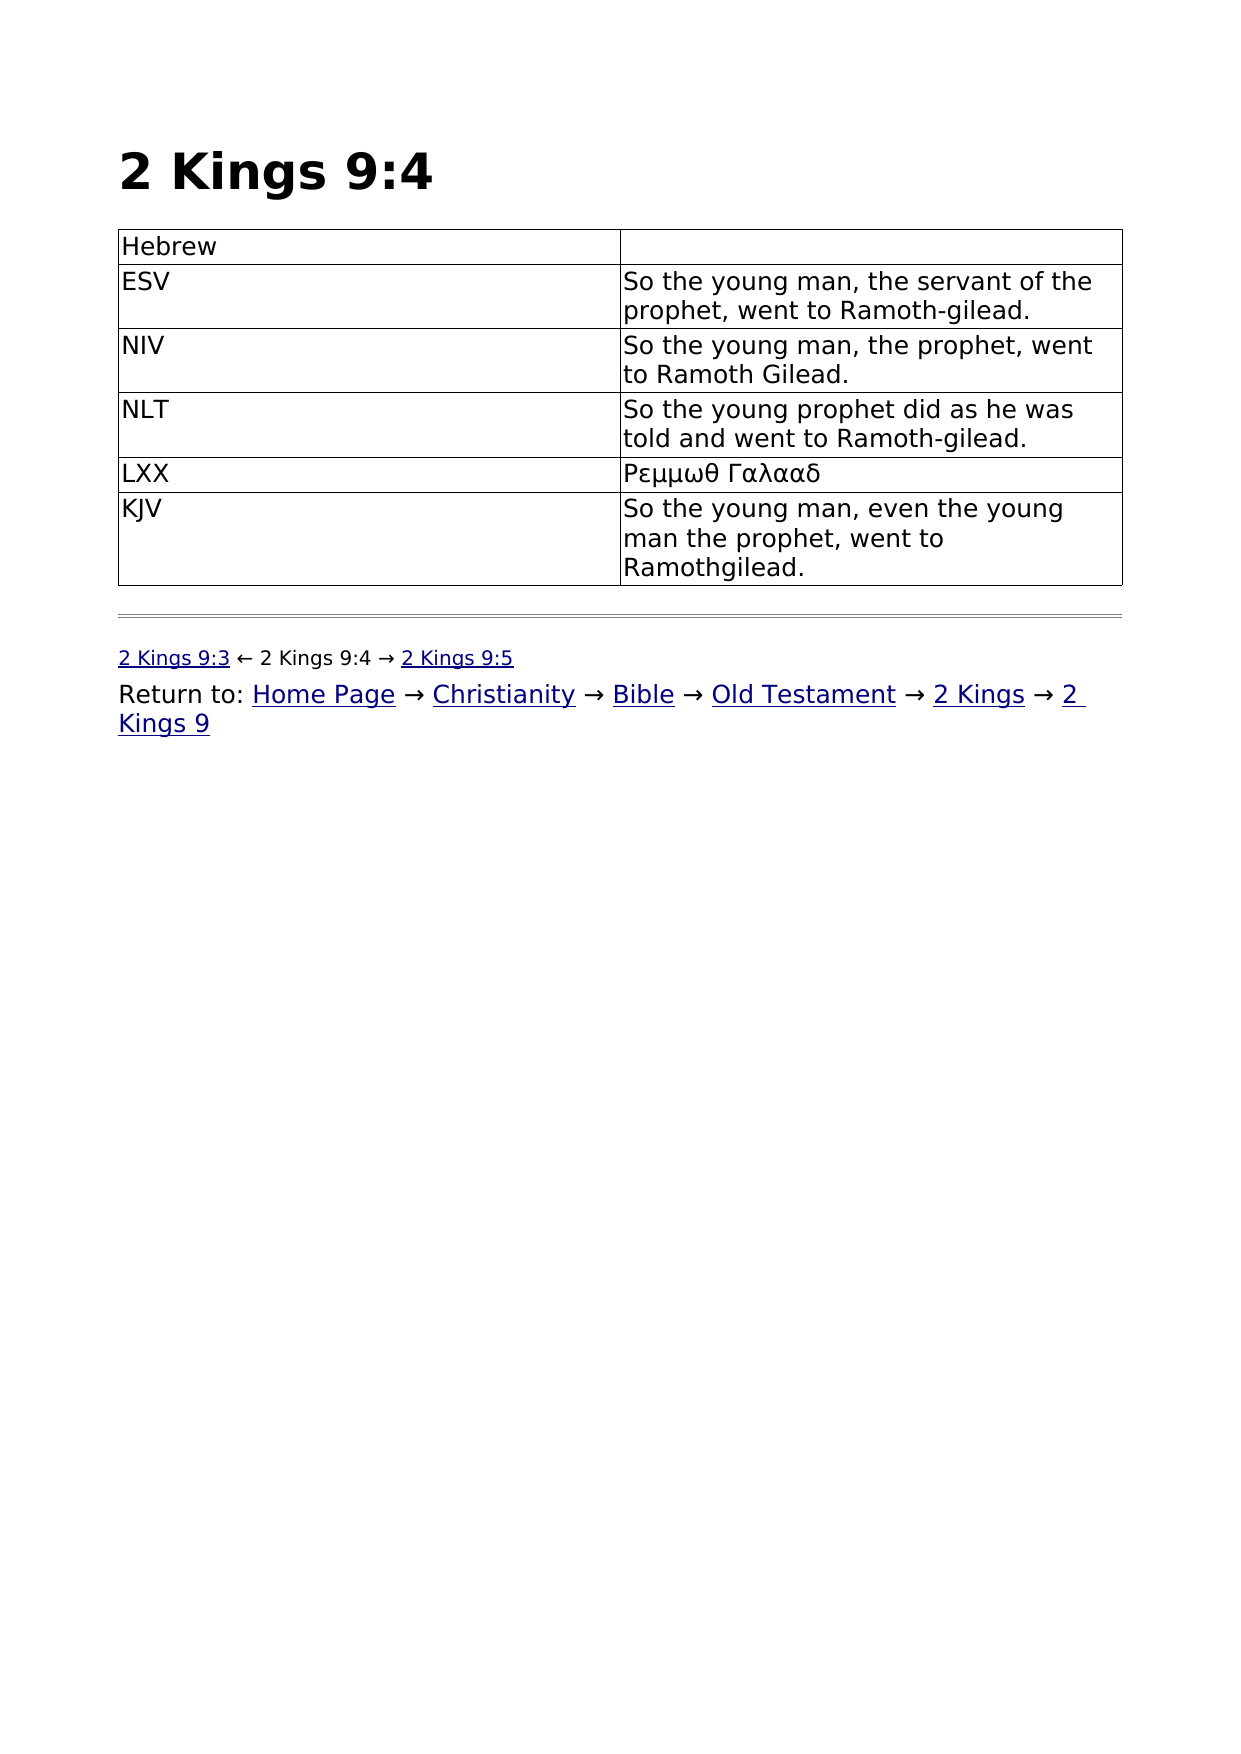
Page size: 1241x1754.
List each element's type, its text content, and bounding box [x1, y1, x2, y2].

table_cell So the young man, the prophet, went to Ramoth Gilead. [621, 329, 1122, 392]
table_cell So the young man, even the young man the prophet, went to Ramothgilead. [621, 493, 1122, 585]
table_cell LXX [119, 458, 620, 492]
table_cell ESV [119, 265, 620, 328]
table_header [621, 230, 1122, 264]
table_cell KJV [119, 493, 620, 585]
table_header Hebrew [119, 230, 620, 264]
text 2 Kings 9:3 ← 2 Kings 9:4 → 2 Kings 9:5 [118, 646, 1122, 680]
table_cell NLT [119, 393, 620, 457]
table_cell So the young prophet did as he was told and went to Ramoth-gilead. [621, 393, 1122, 457]
subtitle 2 Kings 9:4 [118, 143, 1122, 201]
table_cell So the young man, the servant of the prophet, went to Ramoth-gilead. [621, 265, 1122, 328]
table_cell Ρεμμωθ Γαλααδ [621, 458, 1122, 492]
table_cell NIV [119, 329, 620, 392]
text Return to: Home Page → Christianity → Bible → Old Testament → 2 Kings → 2 Kings 9 [118, 680, 1122, 739]
